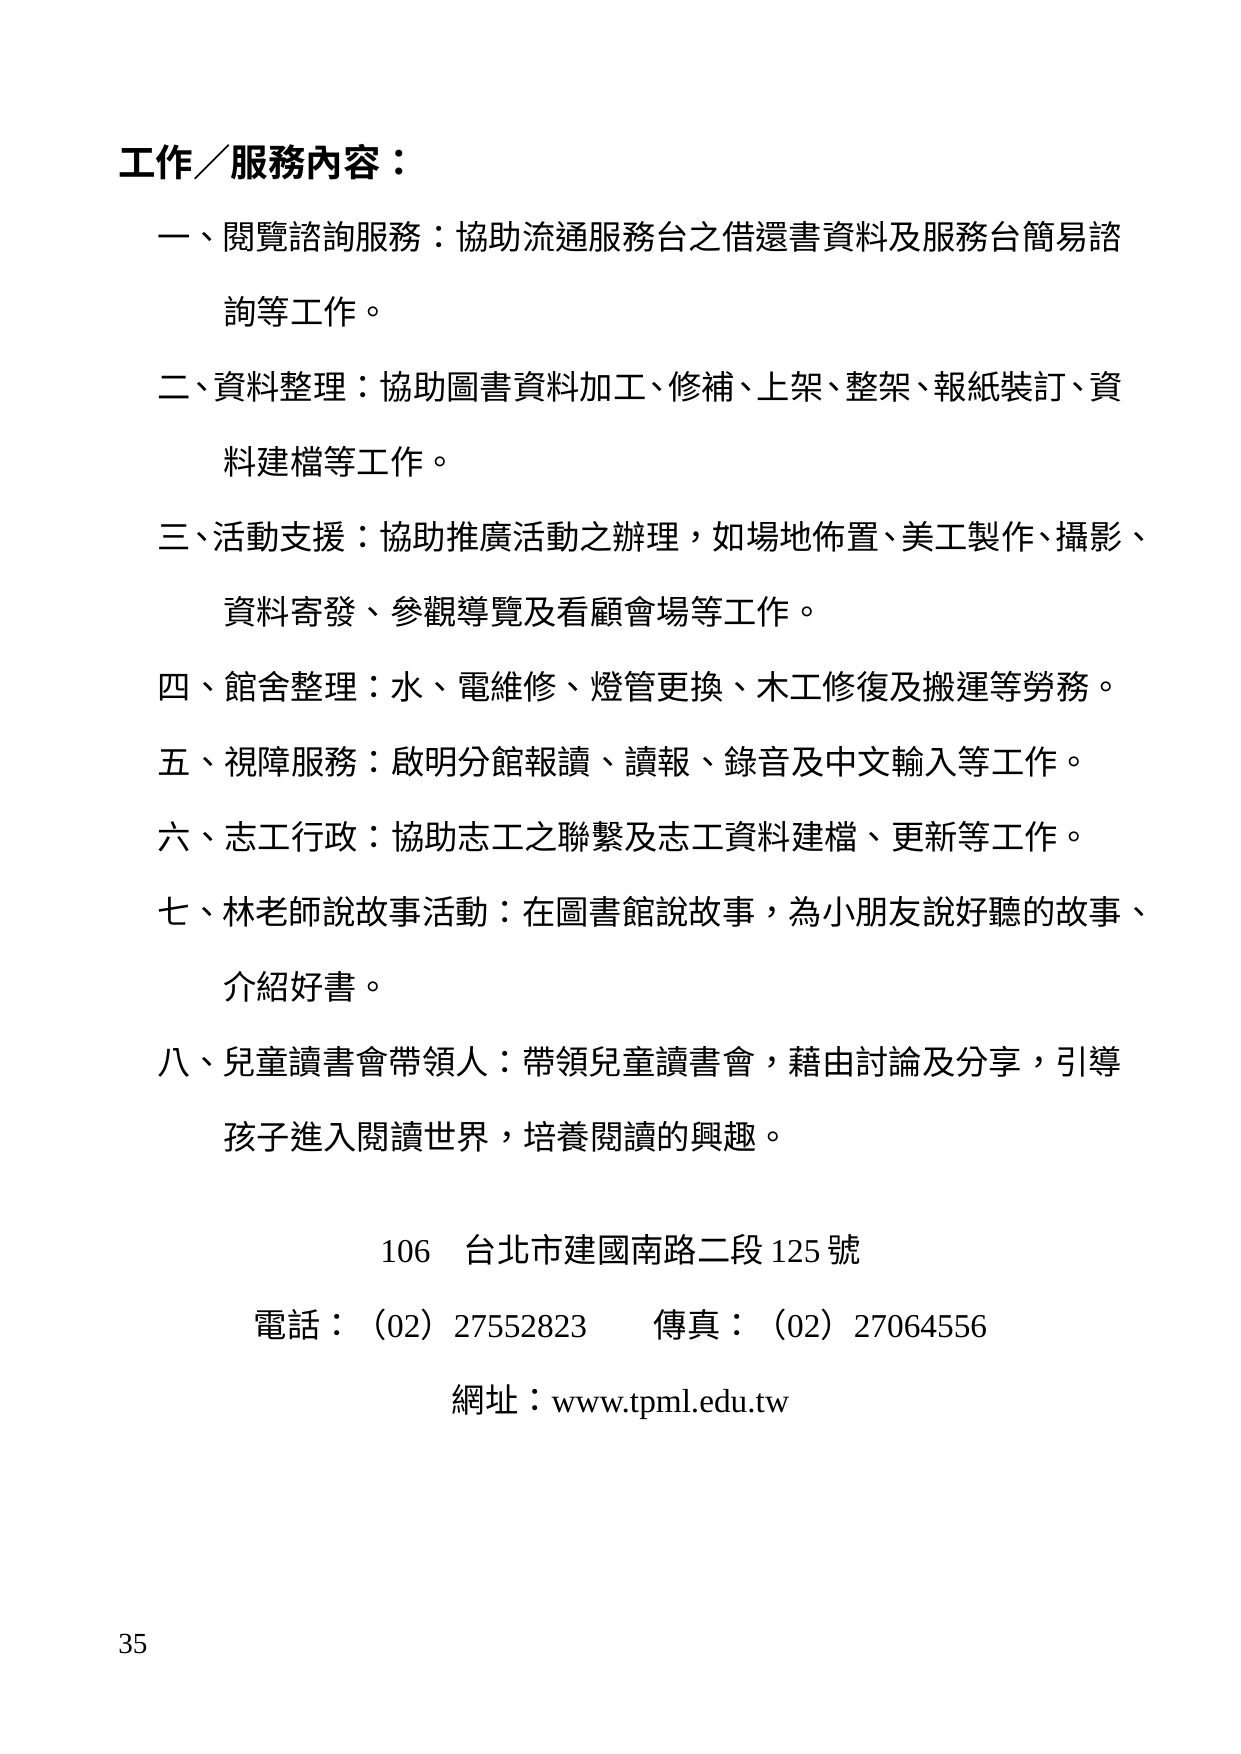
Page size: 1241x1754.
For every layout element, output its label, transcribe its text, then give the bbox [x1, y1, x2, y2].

text 六、志工行政：協助志工之聯繫及志工資料建檔、更新等工作。 [158, 798, 1122, 873]
text 工作／服務內容： [118, 123, 1122, 198]
text 電話：（02）27552823 傳真：（02）27064556 [118, 1285, 1122, 1360]
text 七、林老師說故事活動：在圖書館說故事，為小朋友說好聽的故事、介紹好書。 [158, 873, 1122, 1023]
text 網址：www.tpml.edu.tw [118, 1360, 1122, 1435]
text 四、館舍整理：水、電維修、燈管更換、木工修復及搬運等勞務。 [158, 648, 1122, 723]
text 二、資料整理：協助圖書資料加工、修補、上架、整架、報紙裝訂、資料建檔等工作。 [158, 348, 1122, 498]
text 八、兒童讀書會帶領人：帶領兒童讀書會，藉由討論及分享，引導孩子進入閱讀世界，培養閱讀的興趣。 [158, 1023, 1122, 1173]
text 三、活動支援：協助推廣活動之辦理，如場地佈置、美工製作、攝影、資料寄發、參觀導覽及看顧會場等工作。 [158, 498, 1122, 648]
text 106 台北市建國南路二段125號 [118, 1210, 1122, 1285]
text 一、閱覽諮詢服務：協助流通服務台之借還書資料及服務台簡易諮詢等工作。 [158, 198, 1122, 348]
text 五、視障服務：啟明分館報讀、讀報、錄音及中文輸入等工作。 [158, 723, 1122, 798]
